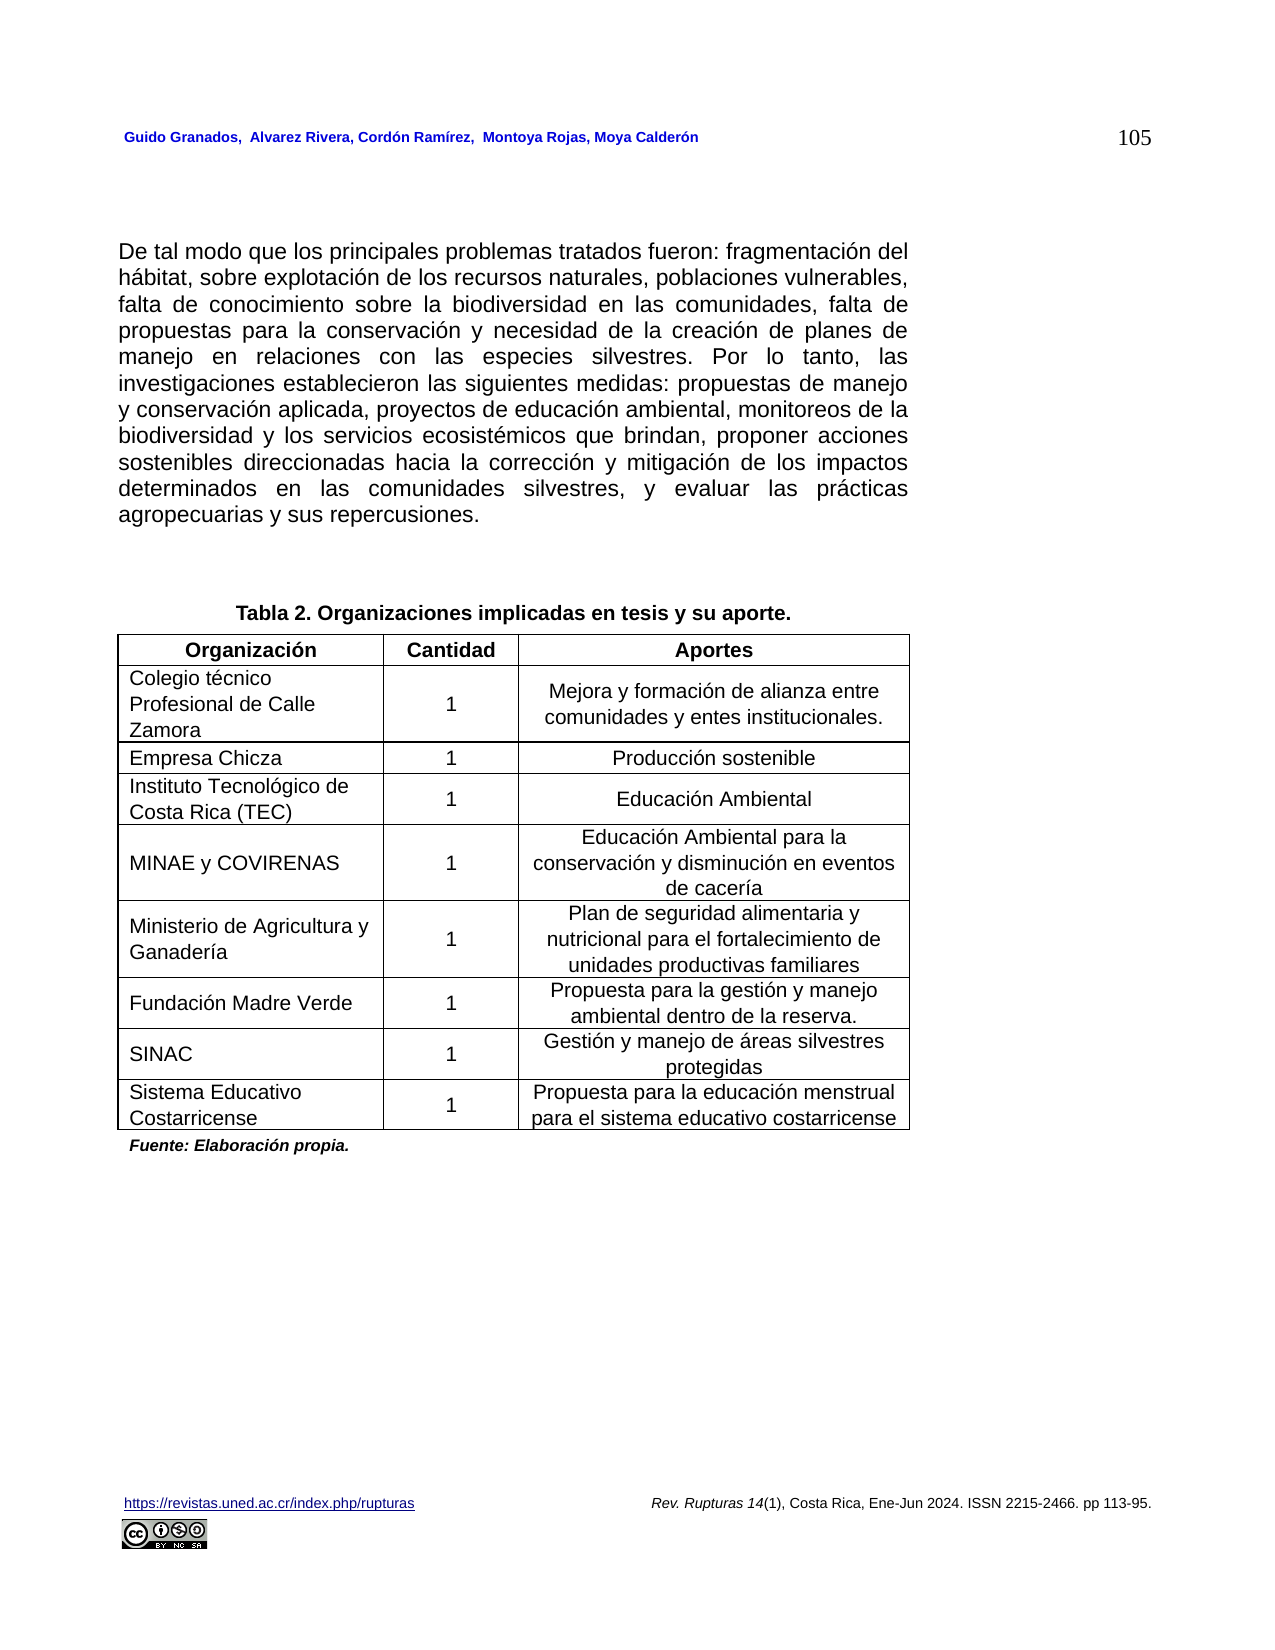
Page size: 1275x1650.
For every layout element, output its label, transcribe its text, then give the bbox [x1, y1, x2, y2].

table_cell Producción sostenible [519, 743, 909, 773]
table_cell Fundación Madre Verde [119, 978, 383, 1028]
table_cell Propuesta para la gestión y manejo ambiental dentro de la reserva. [519, 978, 909, 1028]
table_cell Propuesta para la educación menstrual para el sistema educativo costarricense [519, 1080, 909, 1129]
text De tal modo que los principales problemas tratados fueron: fragmentación del hábitat, sobre explotación de los recursos naturales, poblaciones vulnerables, falta de conocimiento sobre la biodiversidad en las comunidades, falta de propuestas para la conservación y necesidad de la creación de planes de manejo en relaciones con las especies silvestres. Por lo tanto, las investigaciones establecieron las siguientes medidas: propuestas de manejo y conservación aplicada, proyectos de educación ambiental, monitoreos de la biodiversidad y los servicios ecosistémicos que brindan, proponer acciones sostenibles direccionadas hacia la corrección y mitigación de los impactos determinados en las comunidades silvestres, y evaluar las prácticas agropecuarias y sus repercusiones. [118, 238, 909, 528]
table_cell Gestión y manejo de áreas silvestres protegidas [519, 1029, 909, 1078]
table_cell 1 [384, 978, 518, 1028]
table_cell Empresa Chicza [119, 743, 383, 773]
table_cell Colegio técnico Profesional de Calle Zamora [119, 666, 383, 741]
table_cell Educación Ambiental [519, 774, 909, 823]
table_cell Plan de seguridad alimentaria y nutricional para el fortalecimiento de unidades productivas familiares [519, 901, 909, 977]
table_header Tabla 2. Organizaciones implicadas en tesis y su aporte. [118, 592, 909, 633]
table_cell Mejora y formación de alianza entre comunidades y entes institucionales. [519, 666, 909, 741]
table_cell Sistema Educativo Costarricense [119, 1080, 383, 1129]
table_cell 1 [384, 743, 518, 773]
table_cell Fuente: Elaboración propia. [118, 1130, 909, 1161]
table_cell Instituto Tecnológico de Costa Rica (TEC) [119, 774, 383, 823]
table_cell MINAE y COVIRENAS [119, 825, 383, 900]
table_cell SINAC [119, 1029, 383, 1078]
table_cell 1 [384, 666, 518, 741]
table_cell Educación Ambiental para la conservación y disminución en eventos de cacería [519, 825, 909, 900]
table_cell 1 [384, 774, 518, 823]
table_cell 1 [384, 1029, 518, 1078]
table_cell Ministerio de Agricultura y Ganadería [119, 901, 383, 977]
table_cell 1 [384, 825, 518, 900]
table_cell Aportes [519, 635, 909, 665]
table_cell 1 [384, 1080, 518, 1129]
picture [121, 1519, 208, 1549]
table_cell 1 [384, 901, 518, 977]
table_cell Organización [119, 635, 383, 665]
table_cell Cantidad [384, 635, 518, 665]
